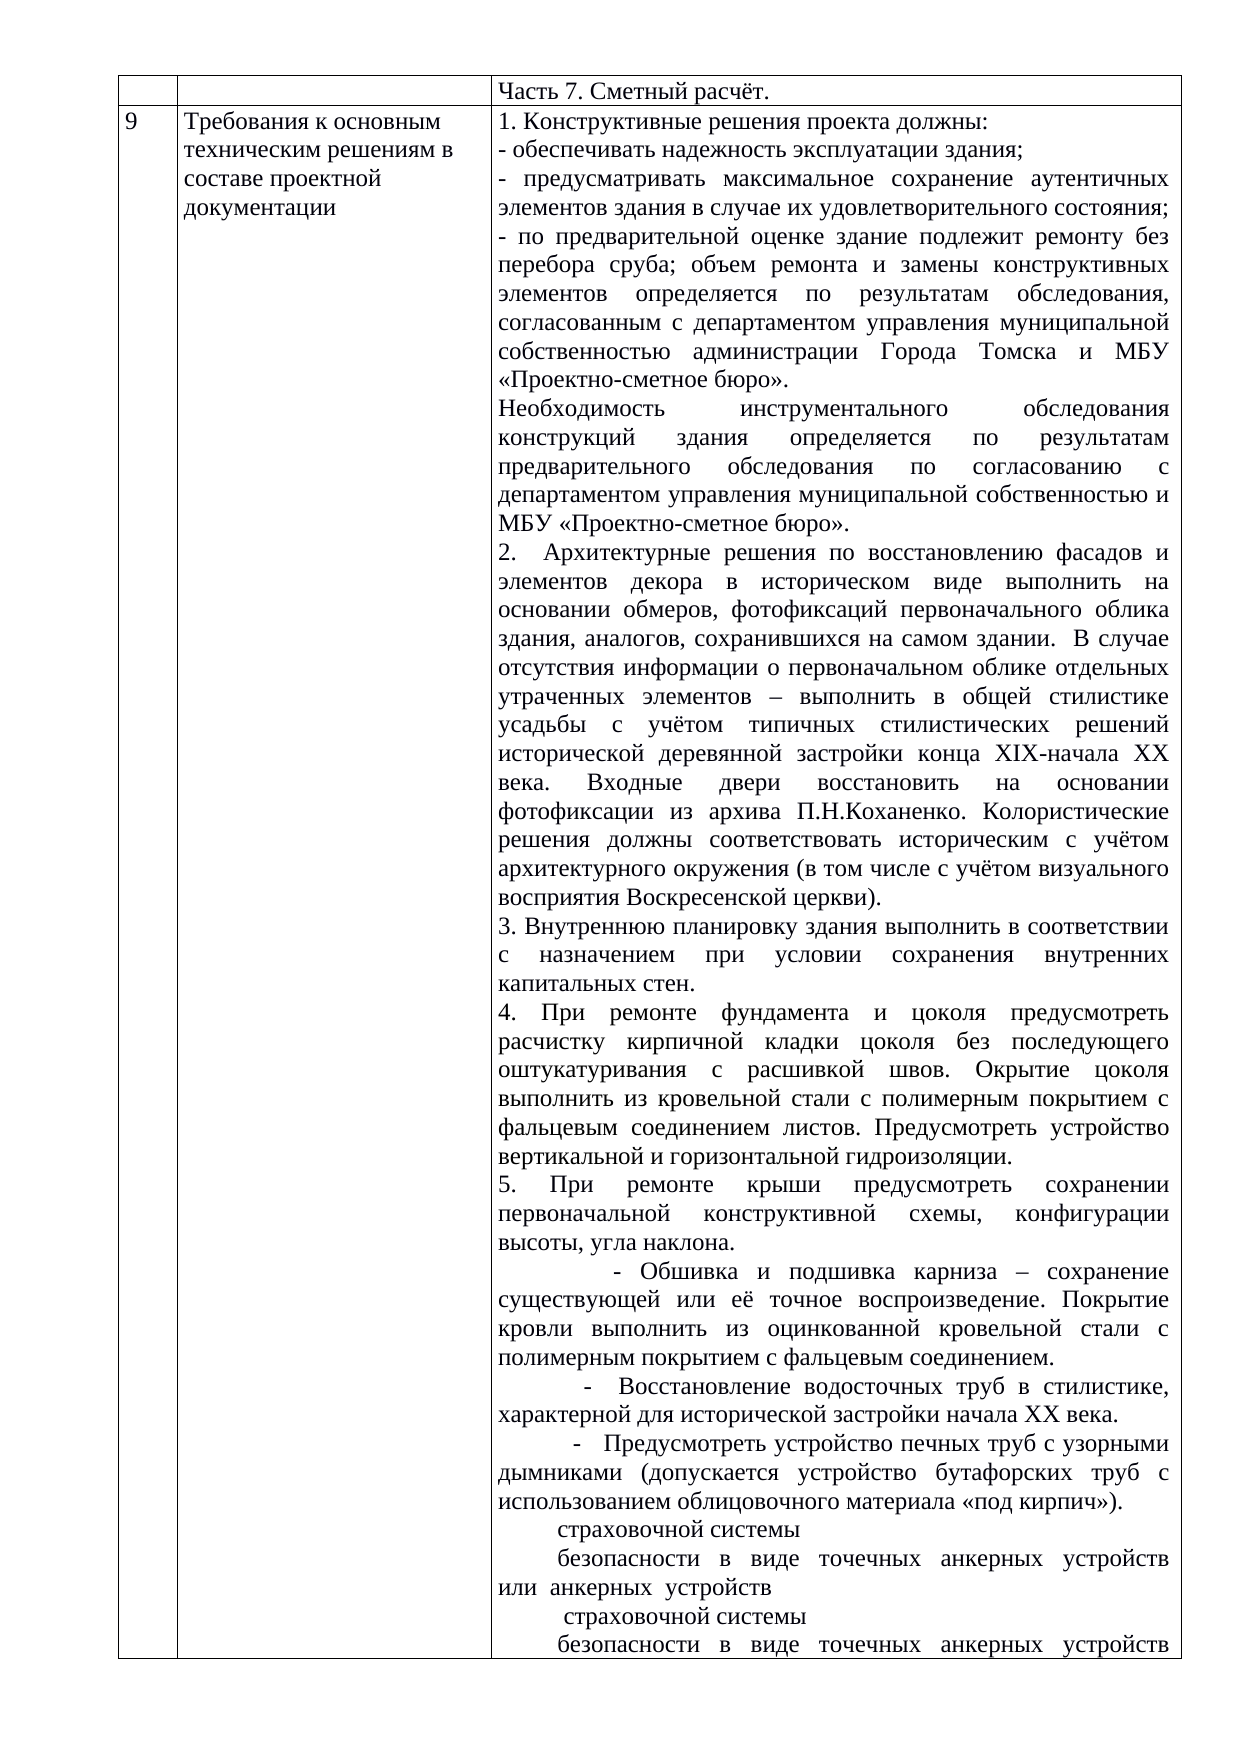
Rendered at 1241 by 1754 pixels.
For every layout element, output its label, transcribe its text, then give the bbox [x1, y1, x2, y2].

table_cell [178, 76, 491, 105]
table_cell Требования к основным техническим решениям в составе проектной документации [178, 106, 491, 1658]
table_cell 9 [119, 106, 177, 1658]
table_cell Часть 7. Сметный расчёт. [492, 76, 1181, 105]
table_cell [119, 76, 177, 105]
table_cell 1. Конструктивные решения проекта должны: - обеспечивать надежность эксплуатации здания; - предусматривать максимальное сохранение аутентичных элементов здания в случае их удовлетворительного состояния; - по предварительной оценке здание подлежит ремонту без перебора сруба; объем ремонта и замены конструктивных элементов определяется по результатам обследования, согласованным с департаментом управления муниципальной собственностью администрации Города Томска и МБУ «Проектно-сметное бюро». Необходимость инструментального обследования конструкций здания определяется по результатам предварительного обследования по согласованию с департаментом управления муниципальной собственностью и МБУ «Проектно-сметное бюро». 2. Архитектурные решения по восстановлению фасадов и элементов декора в историческом виде выполнить на основании обмеров, фотофиксаций первоначального облика здания, аналогов, сохранившихся на самом здании. В случае отсутствия информации о первоначальном облике отдельных утраченных элементов – выполнить в общей стилистике усадьбы с учётом типичных стилистических решений исторической деревянной застройки конца XIX-начала XX века. Входные двери восстановить на основании фотофиксации из архива П.Н.Коханенко. Колористические решения должны соответствовать историческим с учётом архитектурного окружения (в том числе с учётом визуального восприятия Воскресенской церкви). 3. Внутреннюю планировку здания выполнить в соответствии с назначением при условии сохранения внутренних капитальных стен. 4. При ремонте фундамента и цоколя предусмотреть расчистку кирпичной кладки цоколя без последующего оштукатуривания с расшивкой швов. Окрытие цоколя выполнить из кровельной стали с полимерным покрытием с фальцевым соединением листов. Предусмотреть устройство вертикальной и горизонтальной гидроизоляции. 5. При ремонте крыши предусмотреть сохранении первоначальной конструктивной схемы, конфигурации высоты, угла наклона. - Обшивка и подшивка карниза – сохранение существующей или её точное воспроизведение. Покрытие кровли выполнить из оцинкованной кровельной стали с полимерным покрытием с фальцевым соединением. - Восстановление водосточных труб в стилистике, характерной для исторической застройки начала XX века. - Предусмотреть устройство печных труб с узорными дымниками (допускается устройство бутафорских труб с использованием облицовочного материала «под кирпич»). страховочной системы безопасности в виде точечных анкерных устройств или анкерных устройств страховочной системы безопасности в виде точечных анкерных устройств [492, 106, 1181, 1658]
